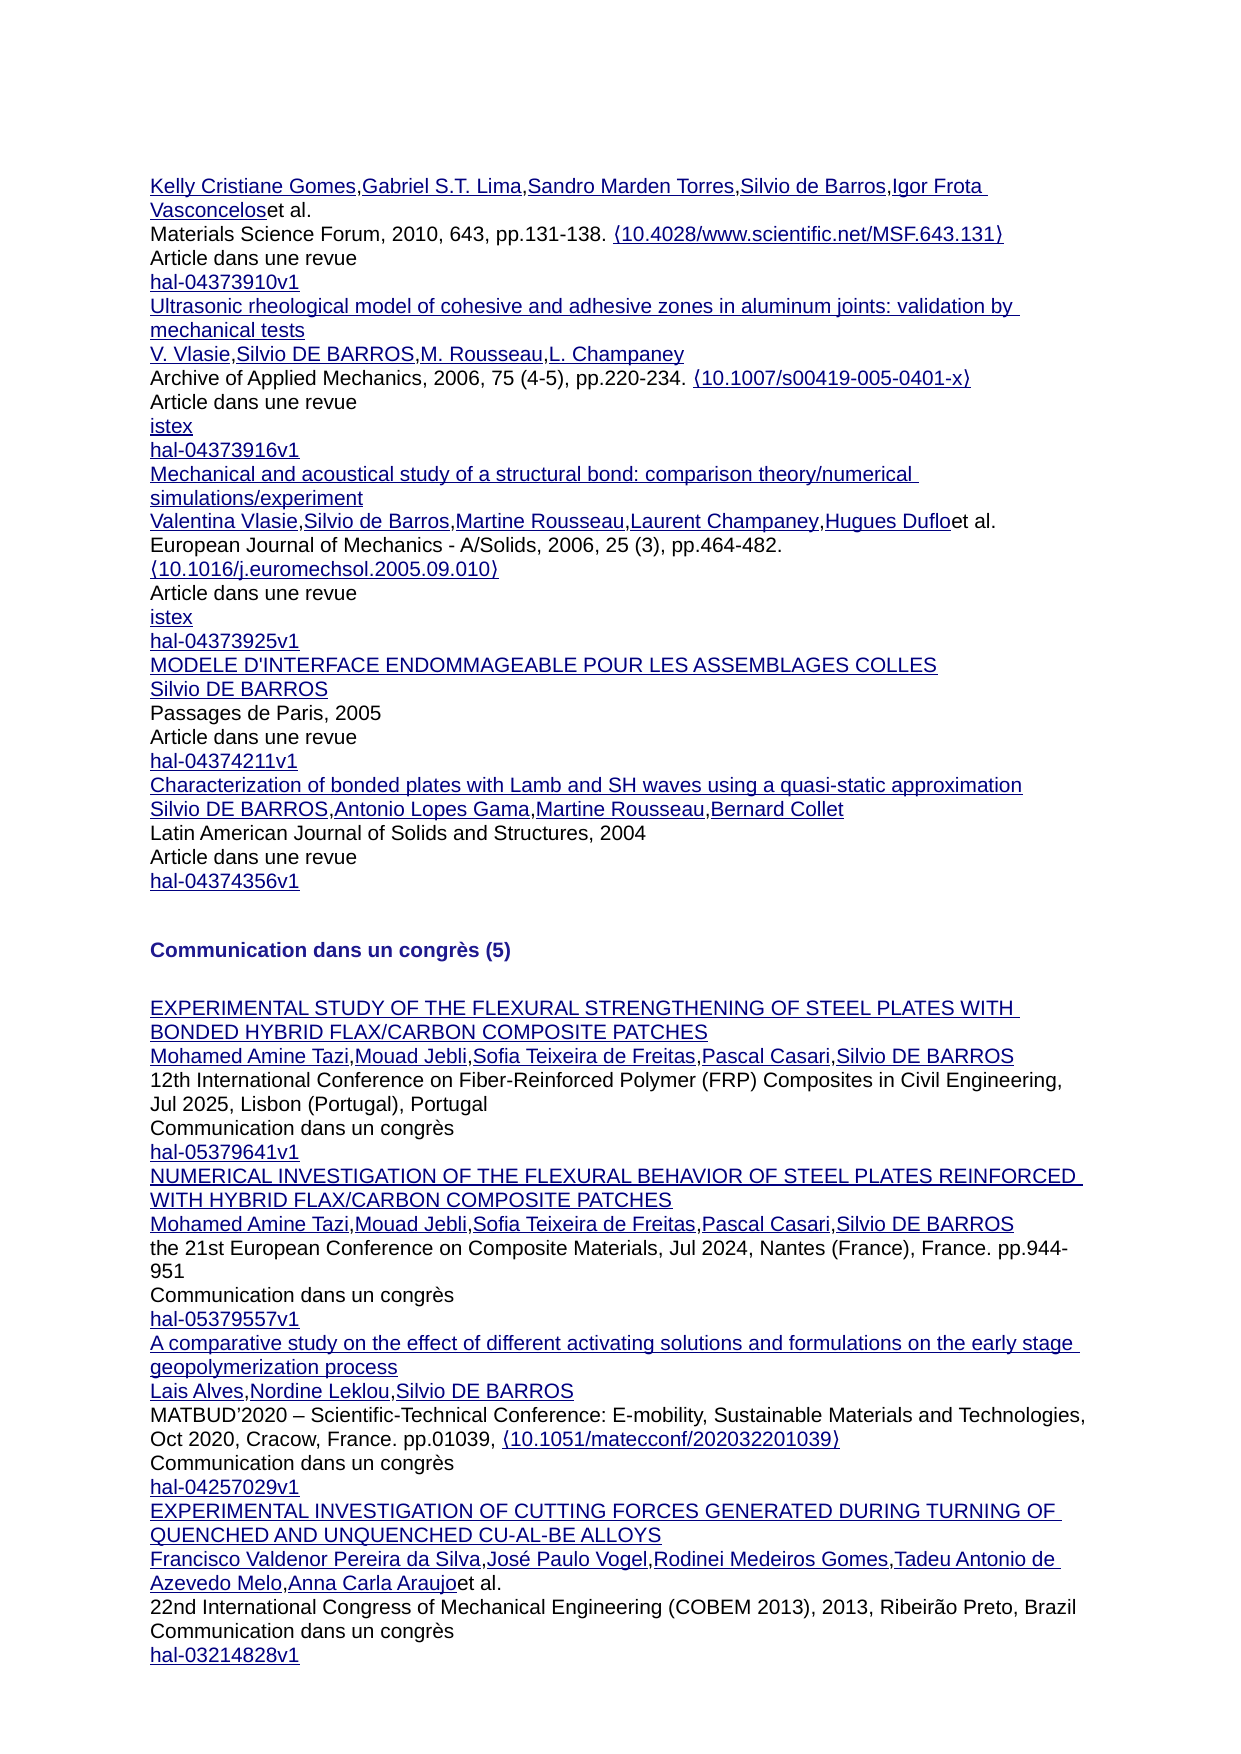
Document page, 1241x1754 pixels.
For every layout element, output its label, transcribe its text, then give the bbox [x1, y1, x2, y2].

subtitle Communication dans un congrès (5) [150, 937, 1090, 961]
table_cell Ultrasonic rheological model of cohesive and adhesive zones in aluminum joints: validation by mechanical tests V. Vlasie,Silvio DE BARROS,M. Rousseau,L. Champaney Archive of Applied Mechanics, 2006, 75 (4-5), pp.220-234. ⟨10.1007/s00419-005-0401-x⟩ Article dans une revue istex hal-04373916v1 [150, 294, 1090, 461]
table_cell MODELE D'INTERFACE ENDOMMAGEABLE POUR LES ASSEMBLAGES COLLES Silvio DE BARROS Passages de Paris, 2005 Article dans une revue hal-04374211v1 [150, 653, 1090, 773]
table_cell NUMERICAL INVESTIGATION OF THE FLEXURAL BEHAVIOR OF STEEL PLATES REINFORCED WITH HYBRID FLAX/CARBON COMPOSITE PATCHES Mohamed Amine Tazi,Mouad Jebli,Sofia Teixeira de Freitas,Pascal Casari,Silvio DE BARROS the 21st European Conference on Composite Materials, Jul 2024, Nantes (France), France. pp.944-951 Communication dans un congrès hal-05379557v1 [150, 1164, 1090, 1331]
table_header EXPERIMENTAL STUDY OF THE FLEXURAL STRENGTHENING OF STEEL PLATES WITH BONDED HYBRID FLAX/CARBON COMPOSITE PATCHES Mohamed Amine Tazi,Mouad Jebli,Sofia Teixeira de Freitas,Pascal Casari,Silvio DE BARROS 12th International Conference on Fiber-Reinforced Polymer (FRP) Composites in Civil Engineering, Jul 2025, Lisbon (Portugal), Portugal Communication dans un congrès hal-05379641v1 [150, 996, 1090, 1163]
table_cell A comparative study on the effect of different activating solutions and formulations on the early stage geopolymerization process Lais Alves,Nordine Leklou,Silvio DE BARROS MATBUD’2020 – Scientific-Technical Conference: E-mobility, Sustainable Materials and Technologies, Oct 2020, Cracow, France. pp.01039, ⟨10.1051/matecconf/202032201039⟩ Communication dans un congrès hal-04257029v1 [150, 1331, 1090, 1499]
table_cell Characterization of bonded plates with Lamb and SH waves using a quasi-static approximation Silvio DE BARROS,Antonio Lopes Gama,Martine Rousseau,Bernard Collet Latin American Journal of Solids and Structures, 2004 Article dans une revue hal-04374356v1 [150, 773, 1090, 893]
table_cell EXPERIMENTAL INVESTIGATION OF CUTTING FORCES GENERATED DURING TURNING OF QUENCHED AND UNQUENCHED CU-AL-BE ALLOYS Francisco Valdenor Pereira da Silva,José Paulo Vogel,Rodinei Medeiros Gomes,Tadeu Antonio de Azevedo Melo,Anna Carla Araujoet al. 22nd International Congress of Mechanical Engineering (COBEM 2013), 2013, Ribeirão Preto, Brazil Communication dans un congrès hal-03214828v1 [150, 1499, 1090, 1667]
table_cell Iron Distribution in Geopolymer with Ferromagnetic Rich Precursor Kelly Cristiane Gomes,Gabriel S.T. Lima,Sandro Marden Torres,Silvio de Barros,Igor Frota Vasconceloset al. Materials Science Forum, 2010, 643, pp.131-138. ⟨10.4028/www.scientific.net/MSF.643.131⟩ Article dans une revue hal-04373910v1 [150, 150, 1090, 294]
table_cell Mechanical and acoustical study of a structural bond: comparison theory/numerical simulations/experiment Valentina Vlasie,Silvio de Barros,Martine Rousseau,Laurent Champaney,Hugues Dufloet al. European Journal of Mechanics - A/Solids, 2006, 25 (3), pp.464-482. ⟨10.1016/j.euromechsol.2005.09.010⟩ Article dans une revue istex hal-04373925v1 [150, 461, 1090, 653]
